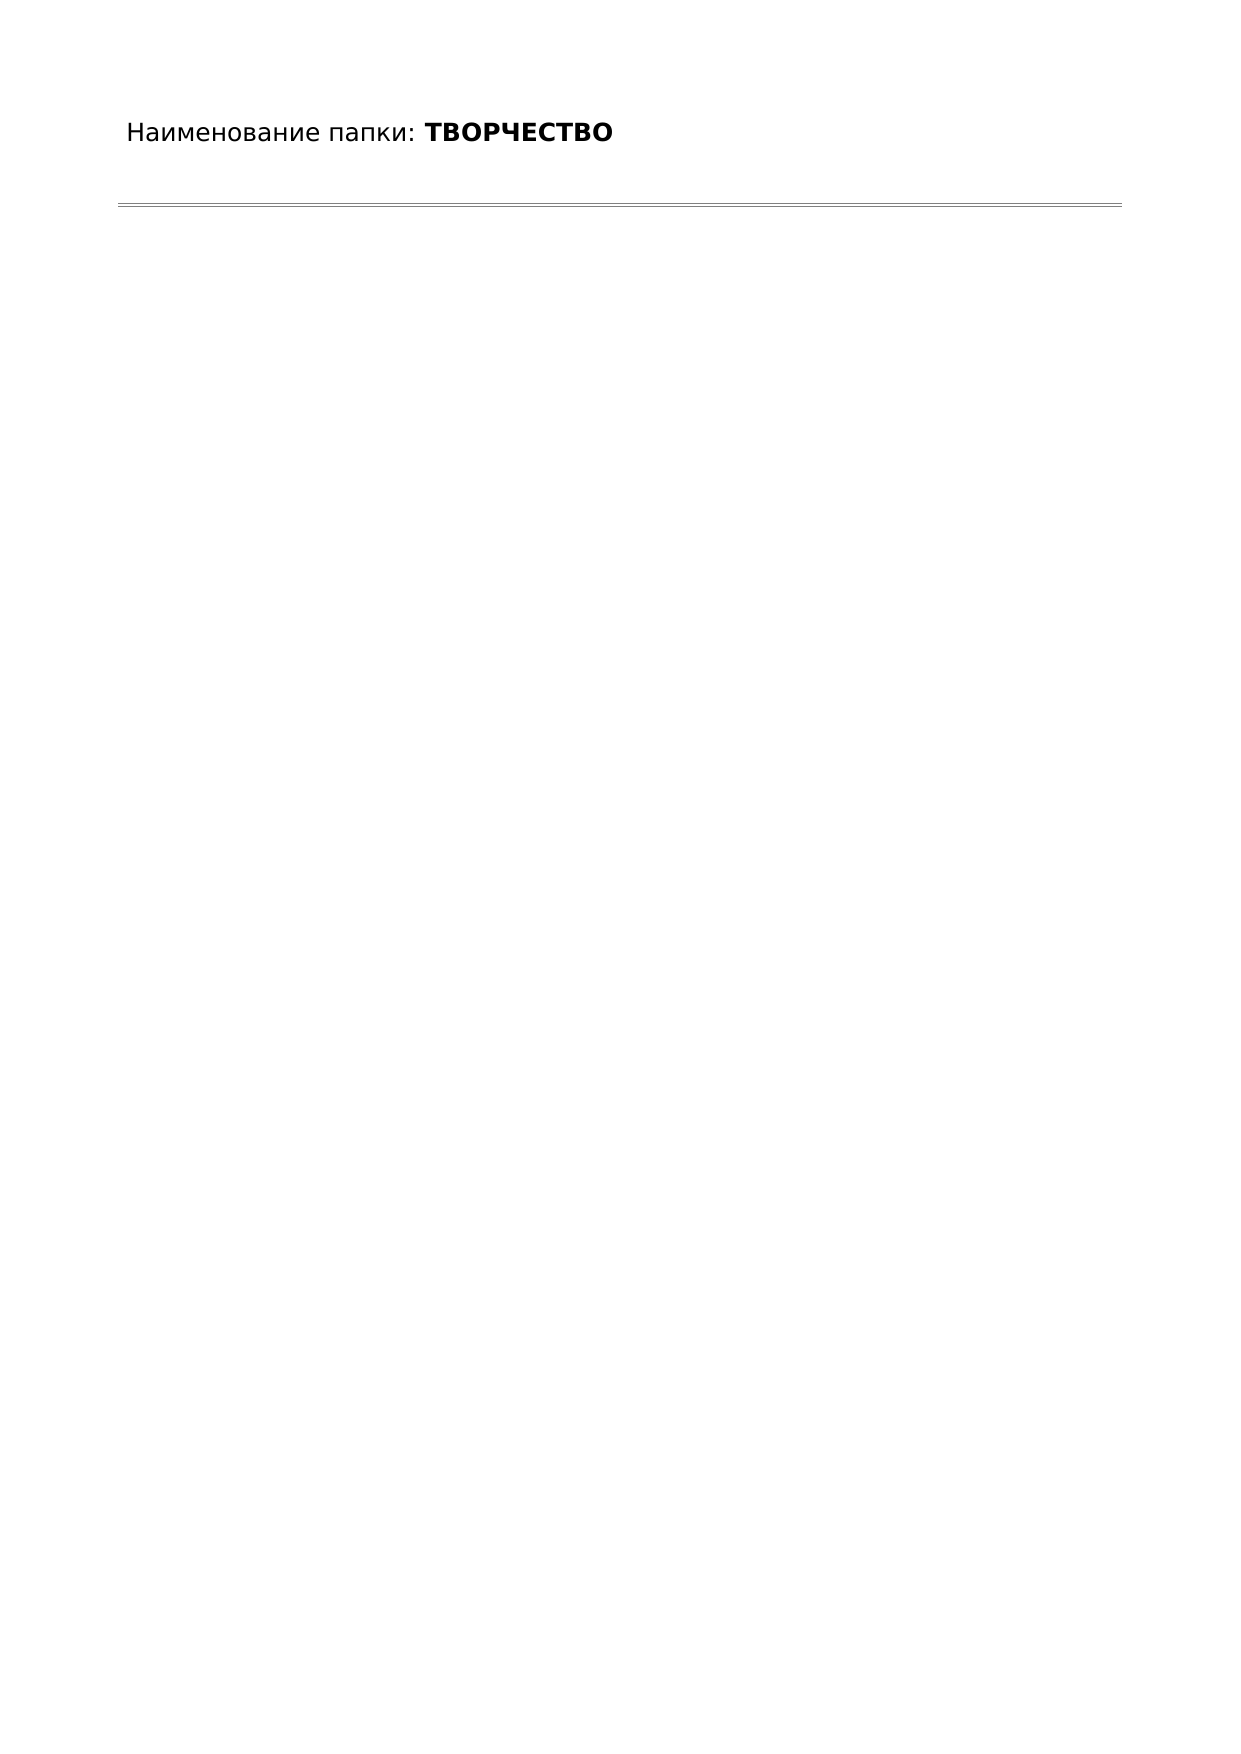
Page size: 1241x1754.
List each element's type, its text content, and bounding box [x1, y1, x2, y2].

text Наименование папки: ТВОРЧЕСТВО [118, 118, 1122, 176]
